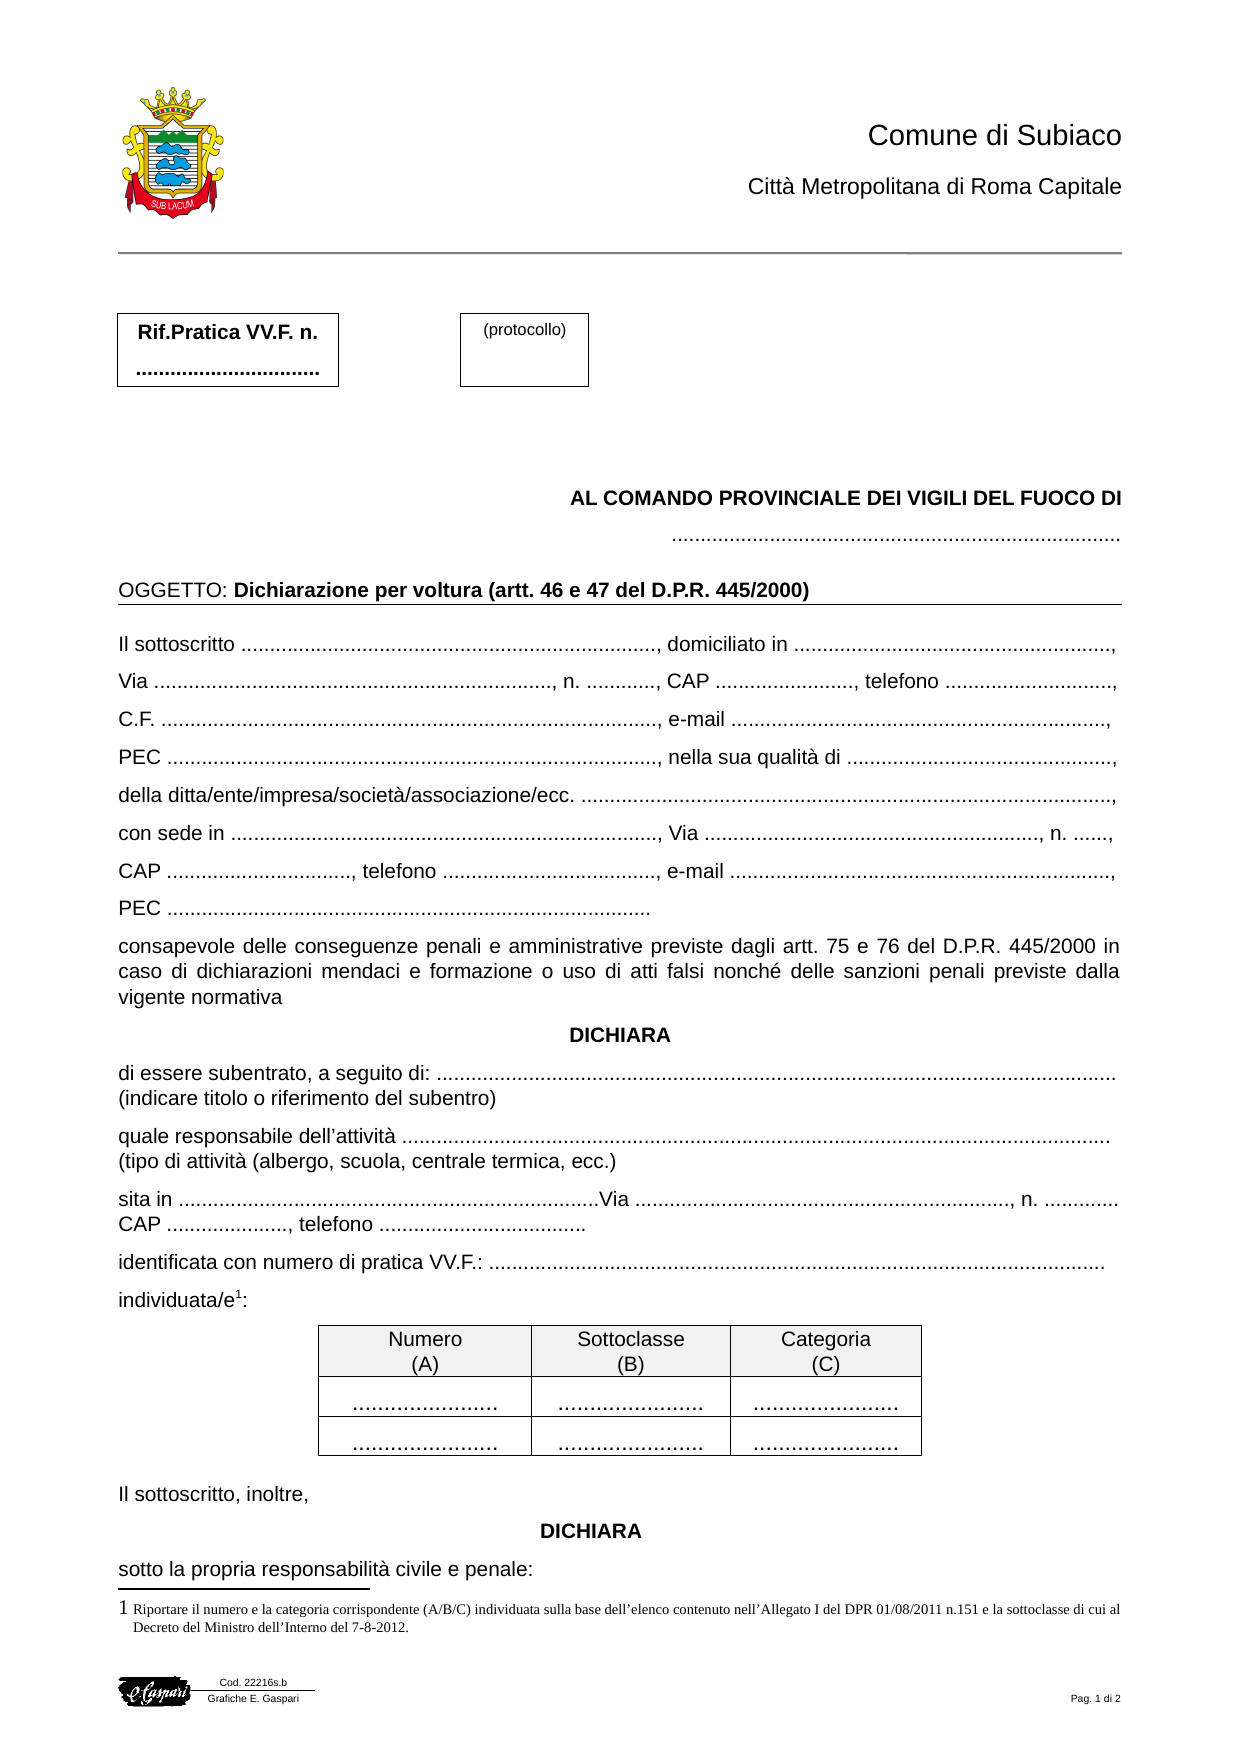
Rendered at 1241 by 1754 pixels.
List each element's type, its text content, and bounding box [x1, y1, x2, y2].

picture [117, 1675, 191, 1707]
table_cell ....................... [532, 1377, 730, 1416]
table_cell ....................... [319, 1377, 531, 1416]
text individuata/e: [118, 1287, 1122, 1311]
text Comune di Subiaco [224, 118, 1122, 152]
text quale responsabile dell’attività ........................................................................................................................... (tipo di attività (albergo, scuola, centrale termica, ecc.) [118, 1123, 1122, 1173]
text PEC .................................................................................... [118, 896, 1122, 920]
text PEC ....................................................................................., nella sua qualità di .............................................., [118, 745, 1122, 769]
text C.F. ......................................................................................, e-mail ................................................................., [118, 707, 1122, 731]
text AL COMANDO PROVINCIALE DEI VIGILI DEL FUOCO DI [118, 486, 1122, 509]
text OGGETTO: Dichiarazione per voltura (artt. 46 e 47 del D.P.R. 445/2000) [118, 578, 1122, 604]
text Il sottoscritto, inoltre, [118, 1481, 1063, 1505]
text DICHIARA [118, 1519, 1064, 1543]
text Il sottoscritto ........................................................................, domiciliato in ......................................................., [118, 632, 1122, 656]
text della ditta/ente/impresa/società/associazione/ecc. ............................................................................................, [118, 783, 1122, 807]
table_header Rif.Pratica VV.F. n. ................................ [118, 314, 338, 386]
table_header Sottoclasse (B) [532, 1326, 730, 1376]
text identificata con numero di pratica VV.F.: ........................................................................................................... [118, 1250, 1122, 1274]
table_cell ....................... [319, 1417, 531, 1455]
text DICHIARA [118, 1022, 1122, 1046]
text .............................................................................. [118, 522, 1122, 546]
table_header (protocollo) [461, 314, 588, 386]
text Città Metropolitana di Roma Capitale [224, 173, 1122, 200]
text di essere subentrato, a seguito di: ...................................................................................................................... (indicare titolo o riferimento del subentro) [118, 1060, 1122, 1109]
picture [122, 87, 224, 219]
text con sede in .........................................................................., Via .........................................................., n. ......, [118, 821, 1122, 844]
table_cell ....................... [731, 1417, 921, 1455]
text sotto la propria responsabilità civile e penale: [118, 1557, 1107, 1581]
table_cell ....................... [731, 1377, 921, 1416]
text sita in .........................................................................Via ................................................................., n. ............. CAP ....................., telefono .................................... [118, 1187, 1122, 1236]
text Riportare il numero e la categoria corrispondente (A/B/C) individuata sulla base dell’elenco contenuto nell’Allegato I del DPR 01/08/2011 n.151 e la sottoclasse di cui al Decreto del Ministro dell’Interno del 7-8-2012. [118, 1595, 1122, 1636]
table_header Categoria (C) [731, 1326, 921, 1376]
text Via ....................................................................., n. ............, CAP ........................, telefono ............................., [118, 669, 1122, 693]
table_header Numero (A) [319, 1326, 531, 1376]
table_header [339, 313, 460, 386]
text consapevole delle conseguenze penali e amministrative previste dagli artt. 75 e 76 del D.P.R. 445/2000 in caso di dichiarazioni mendaci e formazione o uso di atti falsi nonché delle sanzioni penali previste dalla vigente normativa [118, 934, 1122, 1009]
text CAP ................................, telefono ....................................., e-mail .................................................................., [118, 858, 1122, 882]
table_cell ....................... [532, 1417, 730, 1455]
